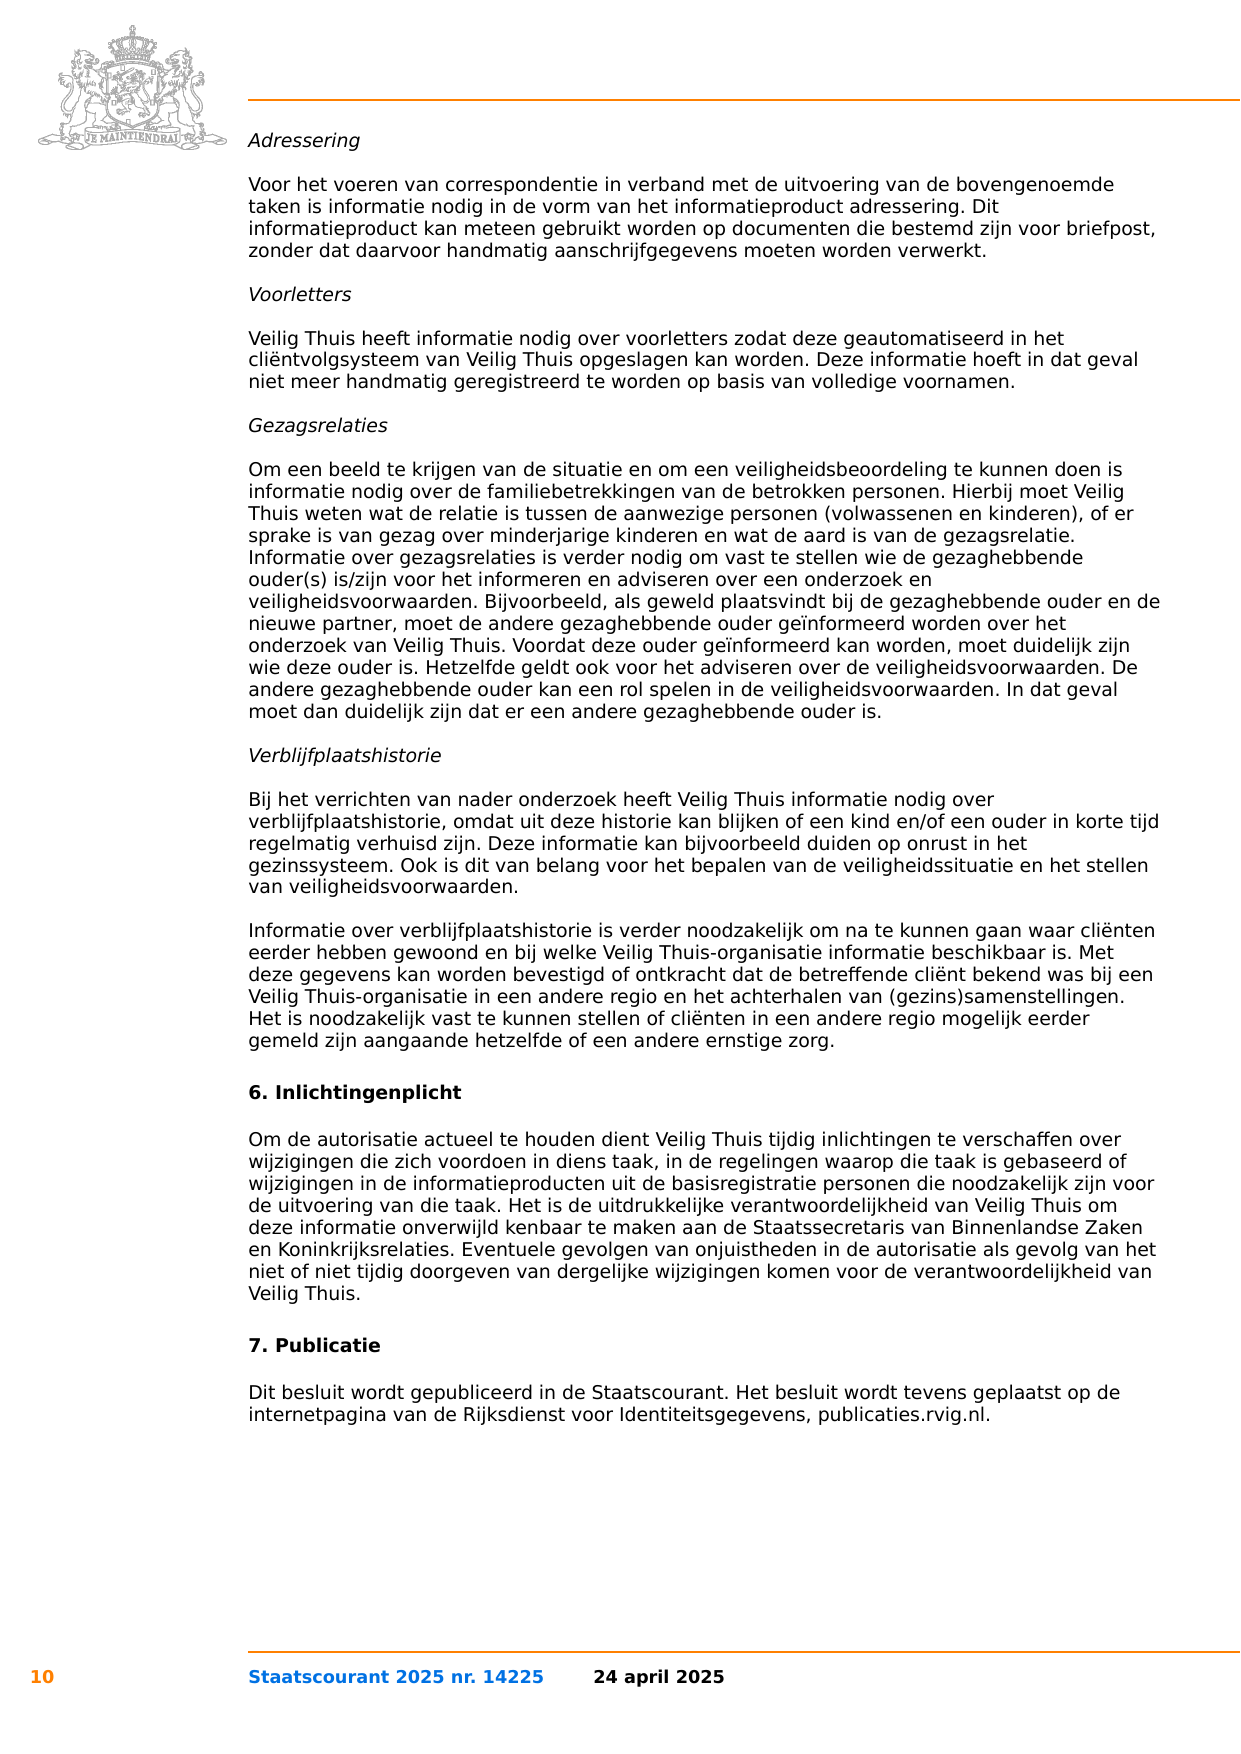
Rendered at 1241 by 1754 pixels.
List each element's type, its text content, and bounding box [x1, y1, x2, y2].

text Veilig Thuis heeft informatie nodig over voorletters zodat deze geautomatiseerd in het cliëntvolgsysteem van Veilig Thuis opgeslagen kan worden. Deze informatie hoeft in dat geval niet meer handmatig geregistreerd te worden op basis van volledige voornamen. [248, 327, 1163, 393]
subtitle Verblijfplaatshistorie [248, 745, 1163, 767]
subtitle Gezagsrelaties [248, 415, 1163, 437]
subtitle 7. Publicatie [248, 1335, 1163, 1357]
text Informatie over verblijfplaatshistorie is verder noodzakelijk om na te kunnen gaan waar cliënten eerder hebben gewoond en bij welke Veilig Thuis-organisatie informatie beschikbaar is. Met deze gegevens kan worden bevestigd of ontkracht dat de betreffende cliënt bekend was bij een Veilig Thuis-organisatie in een andere regio en het achterhalen van (gezins)samenstellingen. Het is noodzakelijk vast te kunnen stellen of cliënten in een andere regio mogelijk eerder gemeld zijn aangaande hetzelfde of een andere ernstige zorg. [248, 920, 1163, 1052]
subtitle 6. Inlichtingenplicht [248, 1082, 1163, 1104]
text Bij het verrichten van nader onderzoek heeft Veilig Thuis informatie nodig over verblijfplaatshistorie, omdat uit deze historie kan blijken of een kind en/of een ouder in korte tijd regelmatig verhuisd zijn. Deze informatie kan bijvoorbeeld duiden op onrust in het gezinssysteem. Ook is dit van belang voor het bepalen van de veiligheidssituatie en het stellen van veiligheidsvoorwaarden. [248, 788, 1163, 898]
text Dit besluit wordt gepubliceerd in de Staatscourant. Het besluit wordt tevens geplaatst op de internetpagina van de Rijksdienst voor Identiteitsgegevens, publicaties.rvig.nl. [248, 1382, 1163, 1426]
subtitle Adressering [248, 130, 1163, 152]
text Om de autorisatie actueel te houden dient Veilig Thuis tijdig inlichtingen te verschaffen over wijzigingen die zich voordoen in diens taak, in de regelingen waarop die taak is gebaseerd of wijzigingen in de informatieproducten uit de basisregistratie personen die noodzakelijk zijn voor de uitvoering van die taak. Het is de uitdrukkelijke verantwoordelijkheid van Veilig Thuis om deze informatie onverwijld kenbaar te maken aan de Staatssecretaris van Binnenlandse Zaken en Koninkrijksrelaties. Eventuele gevolgen van onjuistheden in de autorisatie als gevolg van het niet of niet tijdig doorgeven van dergelijke wijzigingen komen voor de verantwoordelijkheid van Veilig Thuis. [248, 1129, 1163, 1305]
text Voor het voeren van correspondentie in verband met de uitvoering van de bovengenoemde taken is informatie nodig in de vorm van het informatieproduct adressering. Dit informatieproduct kan meteen gebruikt worden op documenten die bestemd zijn voor briefpost, zonder dat daarvoor handmatig aanschrijfgegevens moeten worden verwerkt. [248, 174, 1163, 262]
picture [38, 25, 227, 150]
text Om een beeld te krijgen van de situatie en om een veiligheidsbeoordeling te kunnen doen is informatie nodig over de familiebetrekkingen van de betrokken personen. Hierbij moet Veilig Thuis weten wat de relatie is tussen de aanwezige personen (volwassenen en kinderen), of er sprake is van gezag over minderjarige kinderen en wat de aard is van de gezagsrelatie. Informatie over gezagsrelaties is verder nodig om vast te stellen wie de gezaghebbende ouder(s) is/zijn voor het informeren en adviseren over een onderzoek en veiligheidsvoorwaarden. Bijvoorbeeld, als geweld plaatsvindt bij de gezaghebbende ouder en de nieuwe partner, moet de andere gezaghebbende ouder geïnformeerd worden over het onderzoek van Veilig Thuis. Voordat deze ouder geïnformeerd kan worden, moet duidelijk zijn wie deze ouder is. Hetzelfde geldt ook voor het adviseren over de veiligheidsvoorwaarden. De andere gezaghebbende ouder kan een rol spelen in de veiligheidsvoorwaarden. In dat geval moet dan duidelijk zijn dat er een andere gezaghebbende ouder is. [248, 459, 1163, 723]
subtitle Voorletters [248, 283, 1163, 306]
